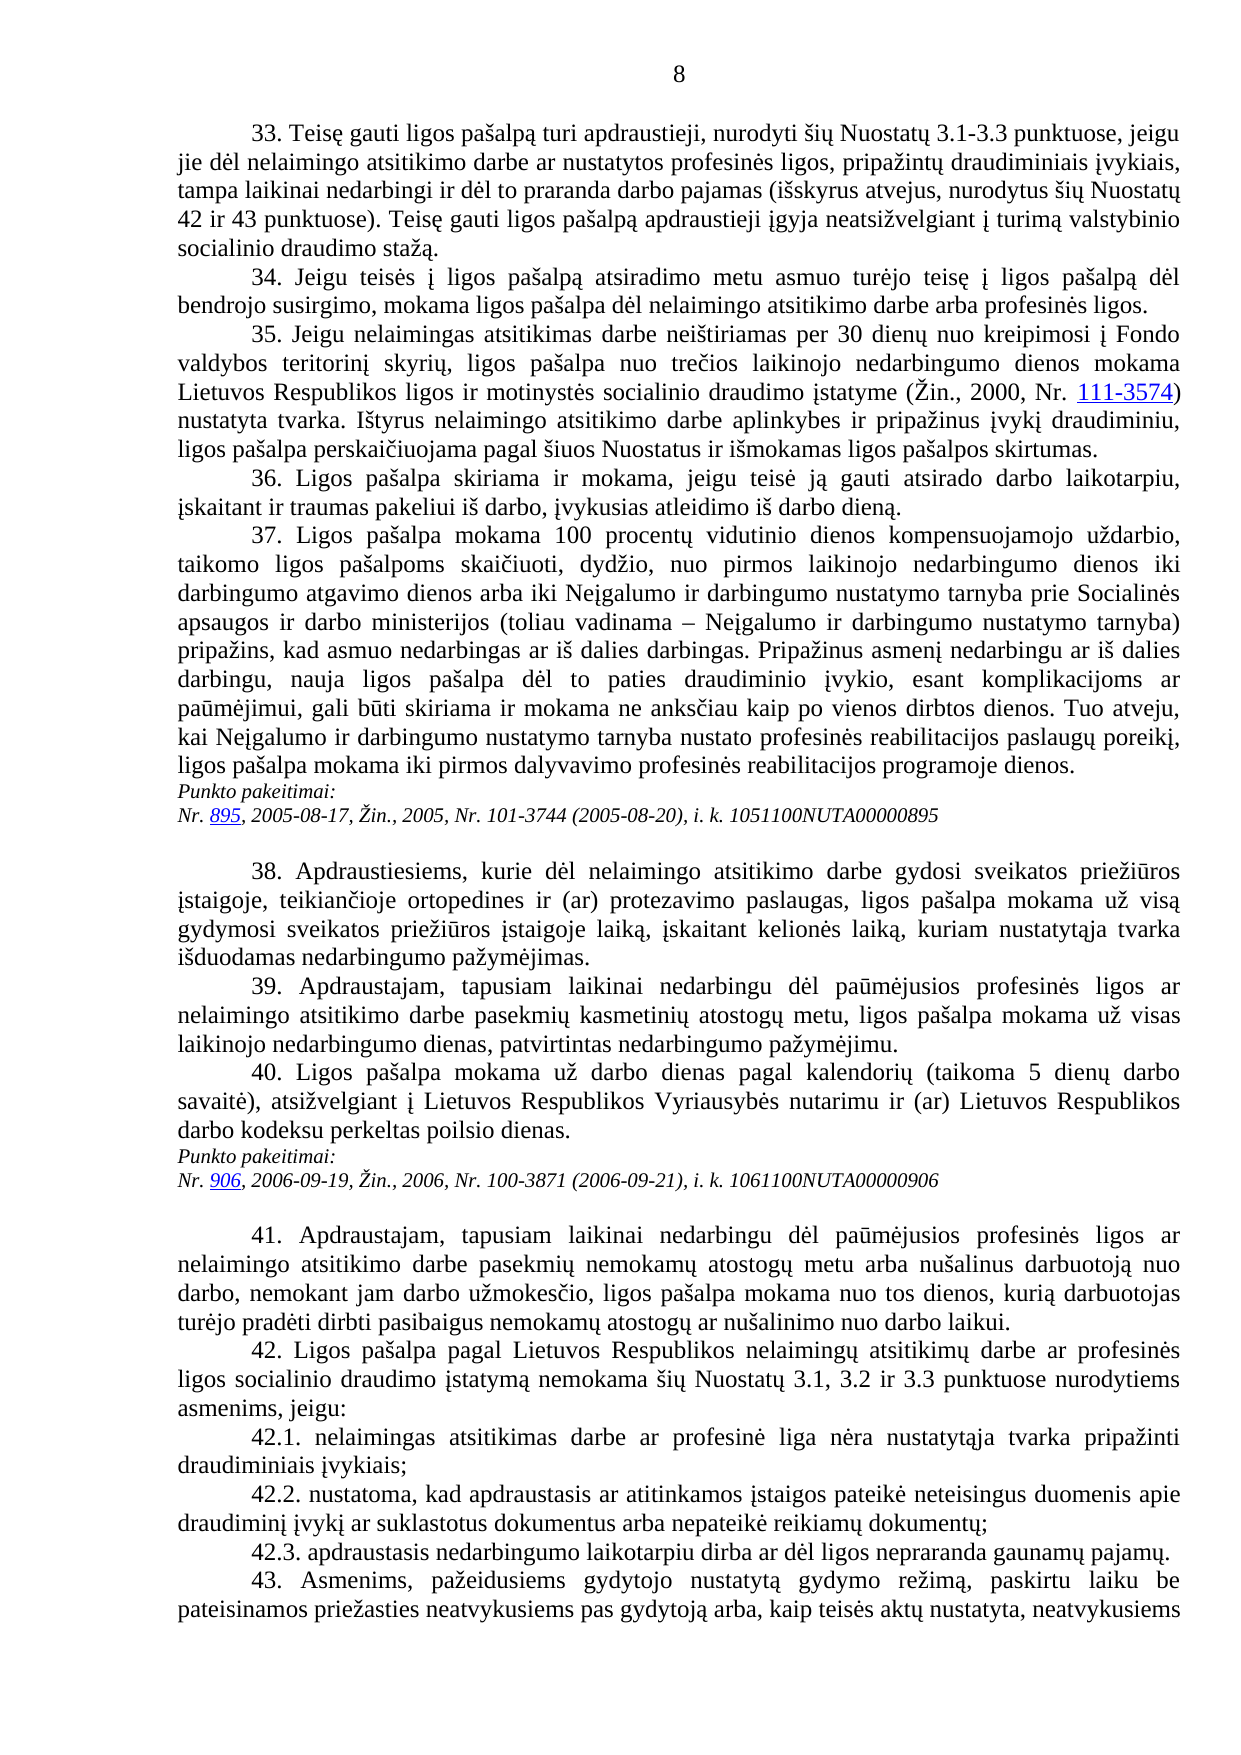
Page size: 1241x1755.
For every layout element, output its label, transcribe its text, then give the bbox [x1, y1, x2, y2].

text Nr. 906, 2006-09-19, Žin., 2006, Nr. 100-3871 (2006-09-21), i. k. 1061100NUTA00000906 [177, 1168, 1181, 1192]
text 42. Ligos pašalpa pagal Lietuvos Respublikos nelaimingų atsitikimų darbe ar profesinės ligos socialinio draudimo įstatymą nemokama šių Nuostatų 3.1, 3.2 ir 3.3 punktuose nurodytiems asmenims, jeigu: [177, 1336, 1181, 1422]
text 37. Ligos pašalpa mokama 100 procentų vidutinio dienos kompensuojamojo uždarbio, taikomo ligos pašalpoms skaičiuoti, dydžio, nuo pirmos laikinojo nedarbingumo dienos iki darbingumo atgavimo dienos arba iki Neįgalumo ir darbingumo nustatymo tarnyba prie Socialinės apsaugos ir darbo ministerijos (toliau vadinama – Neįgalumo ir darbingumo nustatymo tarnyba) pripažins, kad asmuo nedarbingas ar iš dalies darbingas. Pripažinus asmenį nedarbingu ar iš dalies darbingu, nauja ligos pašalpa dėl to paties draudiminio įvykio, esant komplikacijoms ar paūmėjimui, gali būti skiriama ir mokama ne anksčiau kaip po vienos dirbtos dienos. Tuo atveju, kai Neįgalumo ir darbingumo nustatymo tarnyba nustato profesinės reabilitacijos paslaugų poreikį, ligos pašalpa mokama iki pirmos dalyvavimo profesinės reabilitacijos programoje dienos. [177, 521, 1181, 779]
text 38. Apdraustiesiems, kurie dėl nelaimingo atsitikimo darbe gydosi sveikatos priežiūros įstaigoje, teikiančioje ortopedines ir (ar) protezavimo paslaugas, ligos pašalpa mokama už visą gydymosi sveikatos priežiūros įstaigoje laiką, įskaitant kelionės laiką, kuriam nustatytąja tvarka išduodamas nedarbingumo pažymėjimas. [177, 856, 1181, 971]
text 42.1. nelaimingas atsitikimas darbe ar profesinė liga nėra nustatytąja tvarka pripažinti draudiminiais įvykiais; [177, 1422, 1181, 1479]
text 42.2. nustatoma, kad apdraustasis ar atitinkamos įstaigos pateikė neteisingus duomenis apie draudiminį įvykį ar suklastotus dokumentus arba nepateikė reikiamų dokumentų; [177, 1479, 1181, 1537]
text 40. Ligos pašalpa mokama už darbo dienas pagal kalendorių (taikoma 5 dienų darbo savaitė), atsižvelgiant į Lietuvos Respublikos Vyriausybės nutarimu ir (ar) Lietuvos Respublikos darbo kodeksu perkeltas poilsio dienas. [177, 1057, 1181, 1144]
text Punkto pakeitimai: [177, 1144, 1181, 1168]
text 36. Ligos pašalpa skiriama ir mokama, jeigu teisė ją gauti atsirado darbo laikotarpiu, įskaitant ir traumas pakeliui iš darbo, įvykusias atleidimo iš darbo dieną. [177, 463, 1181, 521]
text Punkto pakeitimai: [177, 779, 1181, 803]
text 35. Jeigu nelaimingas atsitikimas darbe neištiriamas per 30 dienų nuo kreipimosi į Fondo valdybos teritorinį skyrių, ligos pašalpa nuo trečios laikinojo nedarbingumo dienos mokama Lietuvos Respublikos ligos ir motinystės socialinio draudimo įstatyme (Žin., 2000, Nr. 111-3574) nustatyta tvarka. Ištyrus nelaimingo atsitikimo darbe aplinkybes ir pripažinus įvykį draudiminiu, ligos pašalpa perskaičiuojama pagal šiuos Nuostatus ir išmokamas ligos pašalpos skirtumas. [177, 319, 1181, 463]
text 43. Asmenims, pažeidusiems gydytojo nustatytą gydymo režimą, paskirtu laiku be pateisinamos priežasties neatvykusiems pas gydytoją arba, kaip teisės aktų nustatyta, neatvykusiems [177, 1566, 1181, 1623]
text Nr. 895, 2005-08-17, Žin., 2005, Nr. 101-3744 (2005-08-20), i. k. 1051100NUTA00000895 [177, 803, 1181, 827]
text 42.3. apdraustasis nedarbingumo laikotarpiu dirba ar dėl ligos nepraranda gaunamų pajamų. [177, 1537, 1181, 1566]
text 39. Apdraustajam, tapusiam laikinai nedarbingu dėl paūmėjusios profesinės ligos ar nelaimingo atsitikimo darbe pasekmių kasmetinių atostogų metu, ligos pašalpa mokama už visas laikinojo nedarbingumo dienas, patvirtintas nedarbingumo pažymėjimu. [177, 971, 1181, 1057]
text 34. Jeigu teisės į ligos pašalpą atsiradimo metu asmuo turėjo teisę į ligos pašalpą dėl bendrojo susirgimo, mokama ligos pašalpa dėl nelaimingo atsitikimo darbe arba profesinės ligos. [177, 262, 1181, 319]
text 41. Apdraustajam, tapusiam laikinai nedarbingu dėl paūmėjusios profesinės ligos ar nelaimingo atsitikimo darbe pasekmių nemokamų atostogų metu arba nušalinus darbuotoją nuo darbo, nemokant jam darbo užmokesčio, ligos pašalpa mokama nuo tos dienos, kurią darbuotojas turėjo pradėti dirbti pasibaigus nemokamų atostogų ar nušalinimo nuo darbo laikui. [177, 1221, 1181, 1336]
text 33. Teisę gauti ligos pašalpą turi apdraustieji, nurodyti šių Nuostatų 3.1-3.3 punktuose, jeigu jie dėl nelaimingo atsitikimo darbe ar nustatytos profesinės ligos, pripažintų draudiminiais įvykiais, tampa laikinai nedarbingi ir dėl to praranda darbo pajamas (išskyrus atvejus, nurodytus šių Nuostatų 42 ir 43 punktuose). Teisę gauti ligos pašalpą apdraustieji įgyja neatsižvelgiant į turimą valstybinio socialinio draudimo stažą. [177, 118, 1181, 262]
